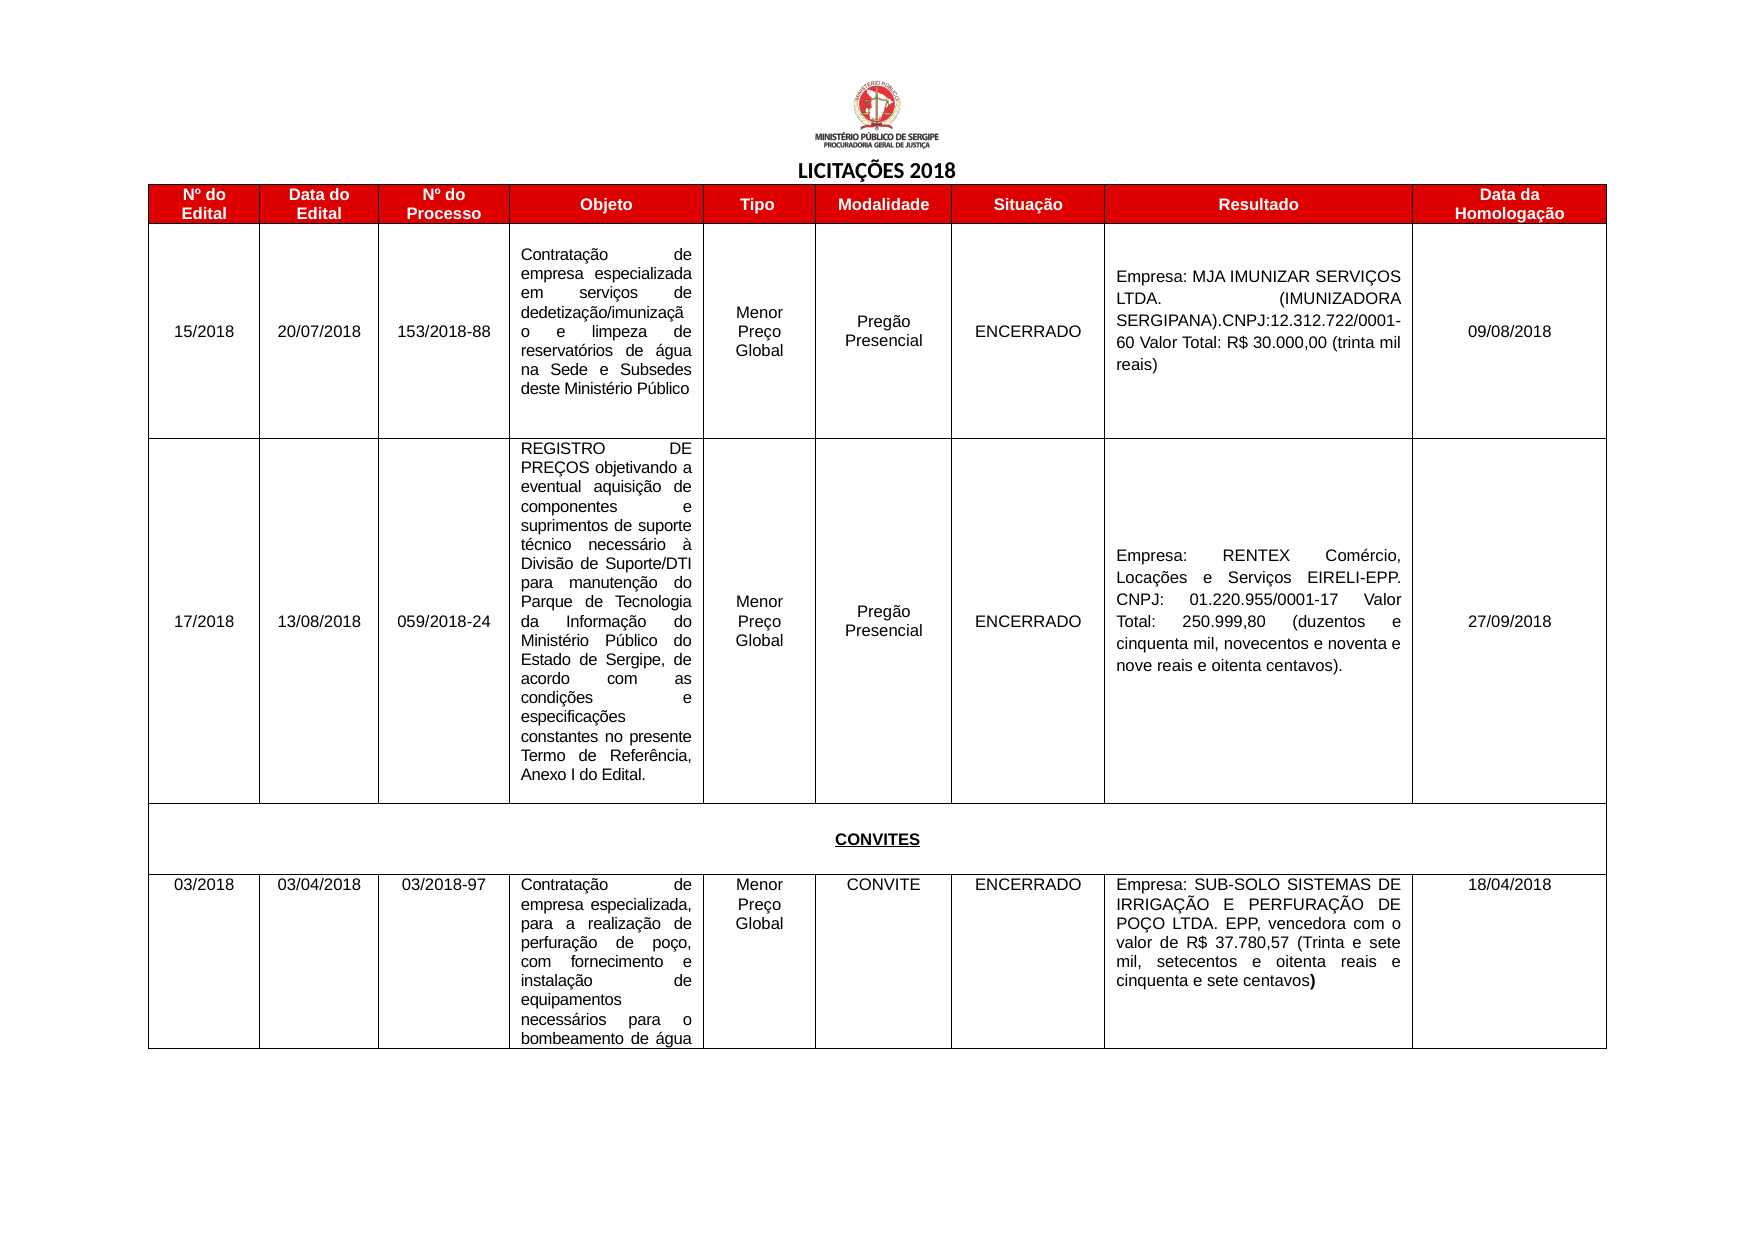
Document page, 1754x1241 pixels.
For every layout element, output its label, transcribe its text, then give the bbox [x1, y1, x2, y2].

table_cell ENCERRADO [952, 439, 1104, 803]
table_cell Empresa: SUB-SOLO SISTEMAS DE IRRIGAÇÃO E PERFURAÇÃO DE POÇO LTDA. EPP, vencedora com o valor de R$ 37.780,57 (Trinta e sete mil, setecentos e oitenta reais e cinquenta e sete centavos) [1105, 875, 1412, 1048]
table_cell Pregão Presencial [816, 439, 951, 803]
table_cell 03/04/2018 [260, 875, 378, 1048]
table_cell 13/08/2018 [260, 439, 378, 803]
table_cell Contratação de empresa especializada em serviços de dedetização/imunização e limpeza de reservatórios de água na Sede e Subsedes deste Ministério Público [510, 224, 703, 438]
table_header Data do Edital [260, 185, 378, 223]
table_header Resultado [1105, 185, 1412, 223]
table_cell 27/09/2018 [1413, 439, 1606, 803]
table_cell CONVITE [816, 875, 951, 1048]
table_cell Menor Preço Global [704, 224, 815, 438]
table_cell Empresa: MJA IMUNIZAR SERVIÇOS LTDA. (IMUNIZADORA SERGIPANA).CNPJ:12.312.722/0001-60 Valor Total: R$ 30.000,00 (trinta mil reais) [1105, 224, 1412, 438]
table_cell ENCERRADO [952, 875, 1104, 1048]
table_cell 15/2018 [149, 224, 259, 438]
table_cell 03/2018 [149, 875, 259, 1048]
table_header Modalidade [816, 185, 951, 223]
table_header Data da Homologação [1413, 185, 1606, 223]
table_cell Empresa: RENTEX Comércio, Locações e Serviços EIRELI-EPP. CNPJ: 01.220.955/0001-17 Valor Total: 250.999,80 (duzentos e cinquenta mil, novecentos e noventa e nove reais e oitenta centavos). [1105, 439, 1412, 803]
table_header Tipo [704, 185, 815, 223]
table_cell REGISTRO DE PREÇOS objetivando a eventual aquisição de componentes e suprimentos de suporte técnico necessário à Divisão de Suporte/DTI para manutenção do Parque de Tecnologia da Informação do Ministério Público do Estado de Sergipe, de acordo com as condições e especificações constantes no presente Termo de Referência, Anexo I do Edital. [510, 439, 703, 803]
table_header Nº do Processo [379, 185, 509, 223]
table_cell CONVITES [149, 804, 1606, 874]
table_header Situação [952, 185, 1104, 223]
table_cell 18/04/2018 [1413, 875, 1606, 1048]
table_cell 17/2018 [149, 439, 259, 803]
table_cell 153/2018-88 [379, 224, 509, 438]
table_header Objeto [510, 185, 703, 223]
table_cell 059/2018-24 [379, 439, 509, 803]
table_header Nº do Edital [149, 185, 259, 223]
table_cell Contratação de empresa especializada, para a realização de perfuração de poço, com fornecimento e instalação de equipamentos necessários para o bombeamento de água [510, 875, 703, 1048]
table_cell Menor Preço Global [704, 875, 815, 1048]
table_cell Pregão Presencial [816, 224, 951, 438]
table_cell 09/08/2018 [1413, 224, 1606, 438]
table_cell Menor Preço Global [704, 439, 815, 803]
table_cell 03/2018-97 [379, 875, 509, 1048]
picture [815, 81, 939, 149]
table_cell ENCERRADO [952, 224, 1104, 438]
table_cell 20/07/2018 [260, 224, 378, 438]
